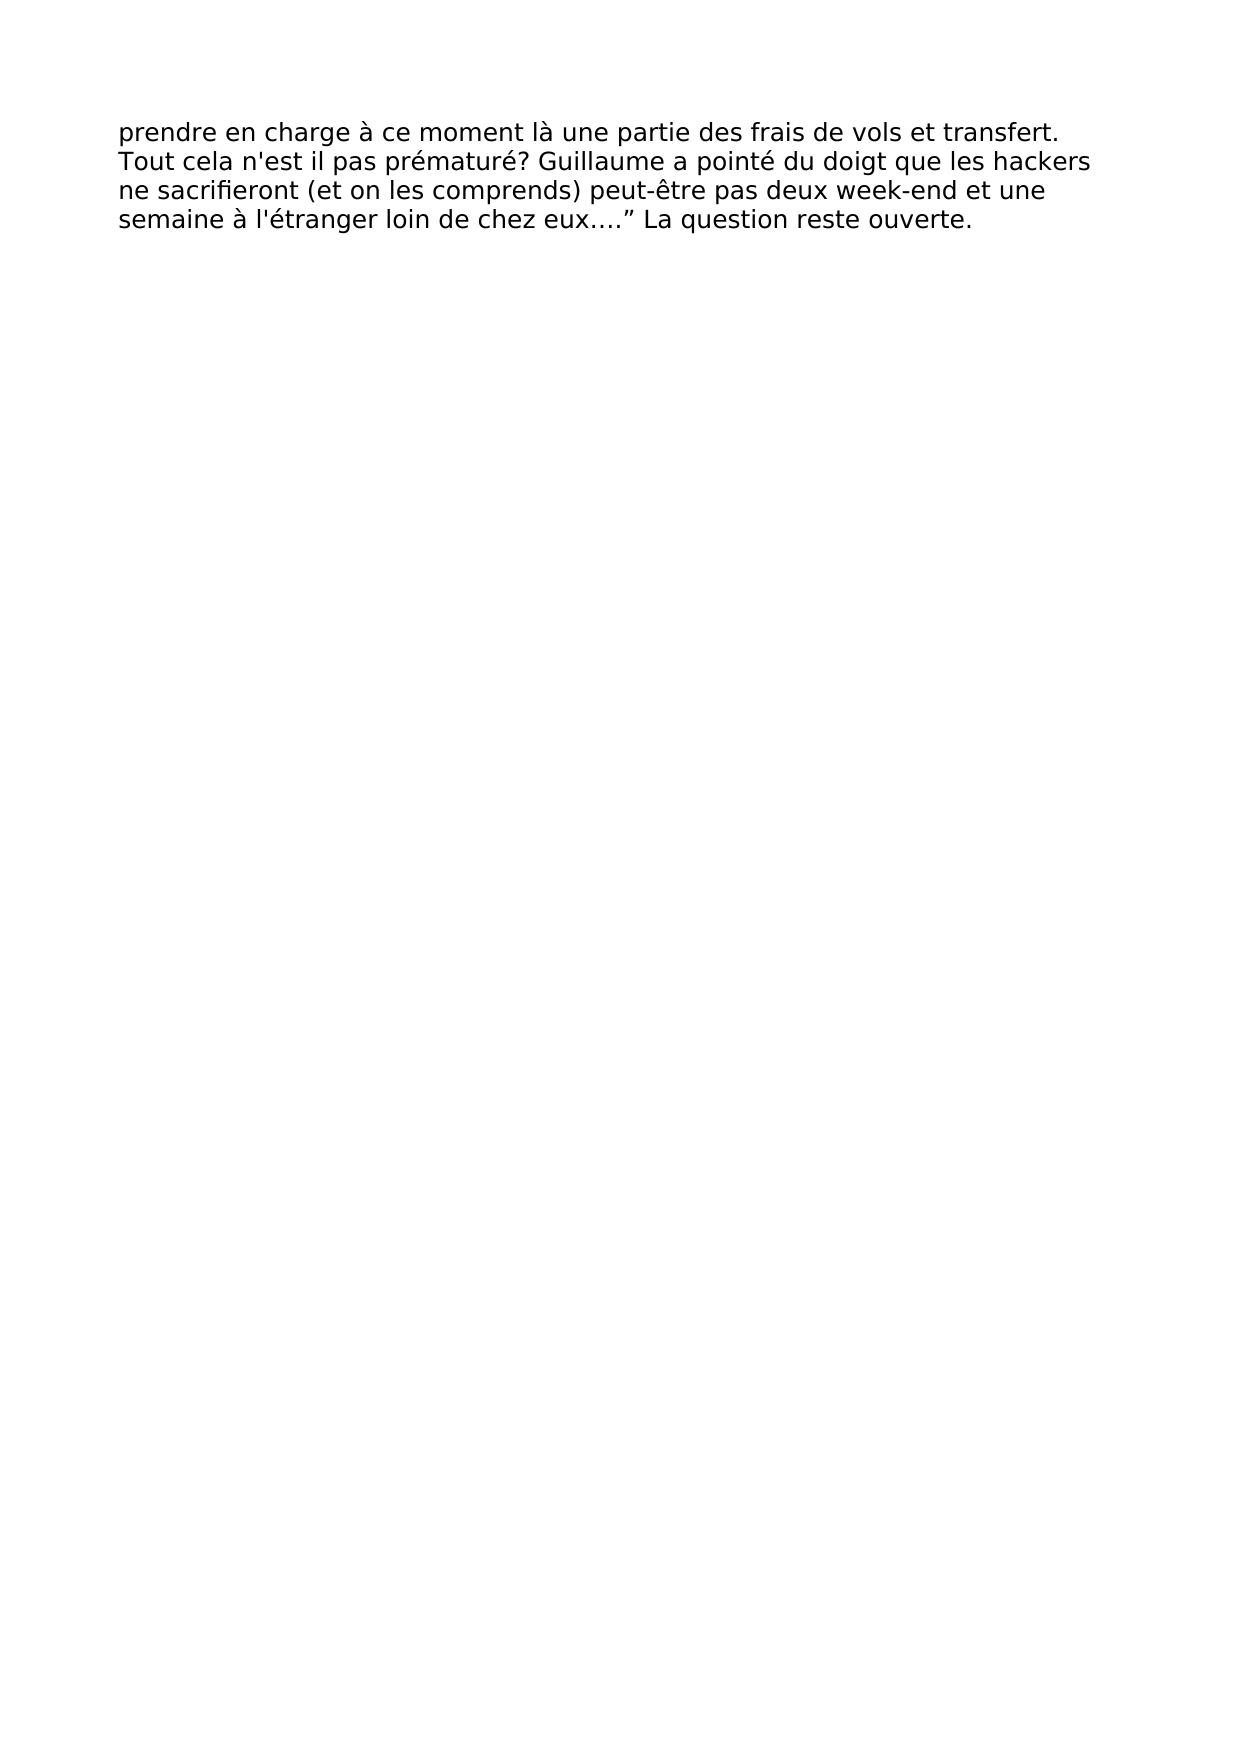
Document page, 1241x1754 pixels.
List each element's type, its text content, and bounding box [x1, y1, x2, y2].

text prendre en charge à ce moment là une partie des frais de vols et transfert. Tout cela n'est il pas prématuré? Guillaume a pointé du doigt que les hackers ne sacrifieront (et on les comprends) peut-être pas deux week-end et une semaine à l'étranger loin de chez eux….” La question reste ouverte. [118, 118, 1122, 235]
